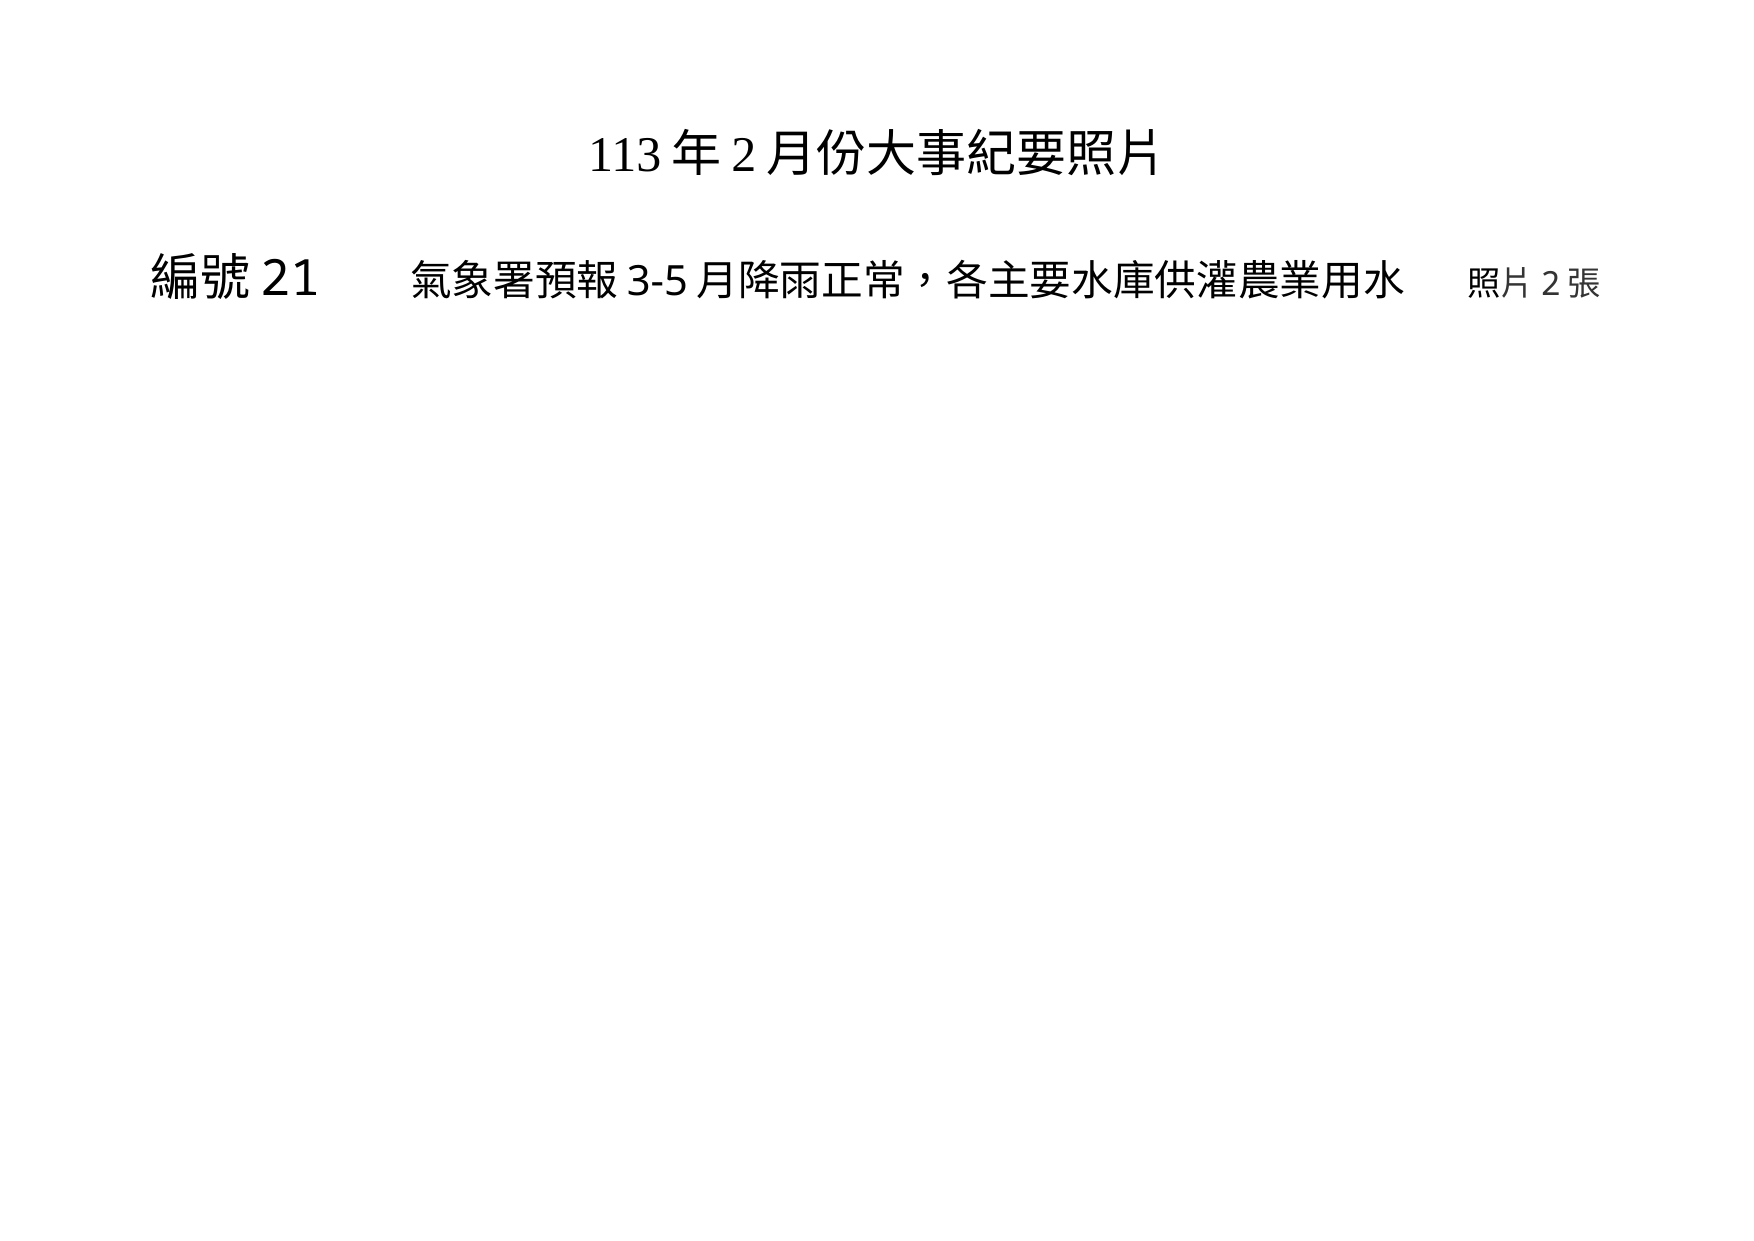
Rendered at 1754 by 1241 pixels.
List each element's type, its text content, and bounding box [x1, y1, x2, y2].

text 編號21 氣象署預報3-5月降雨正常，各主要水庫供灌農業用水 照片2張 [150, 212, 1604, 337]
text 113年2月份大事紀要照片 [150, 87, 1604, 212]
